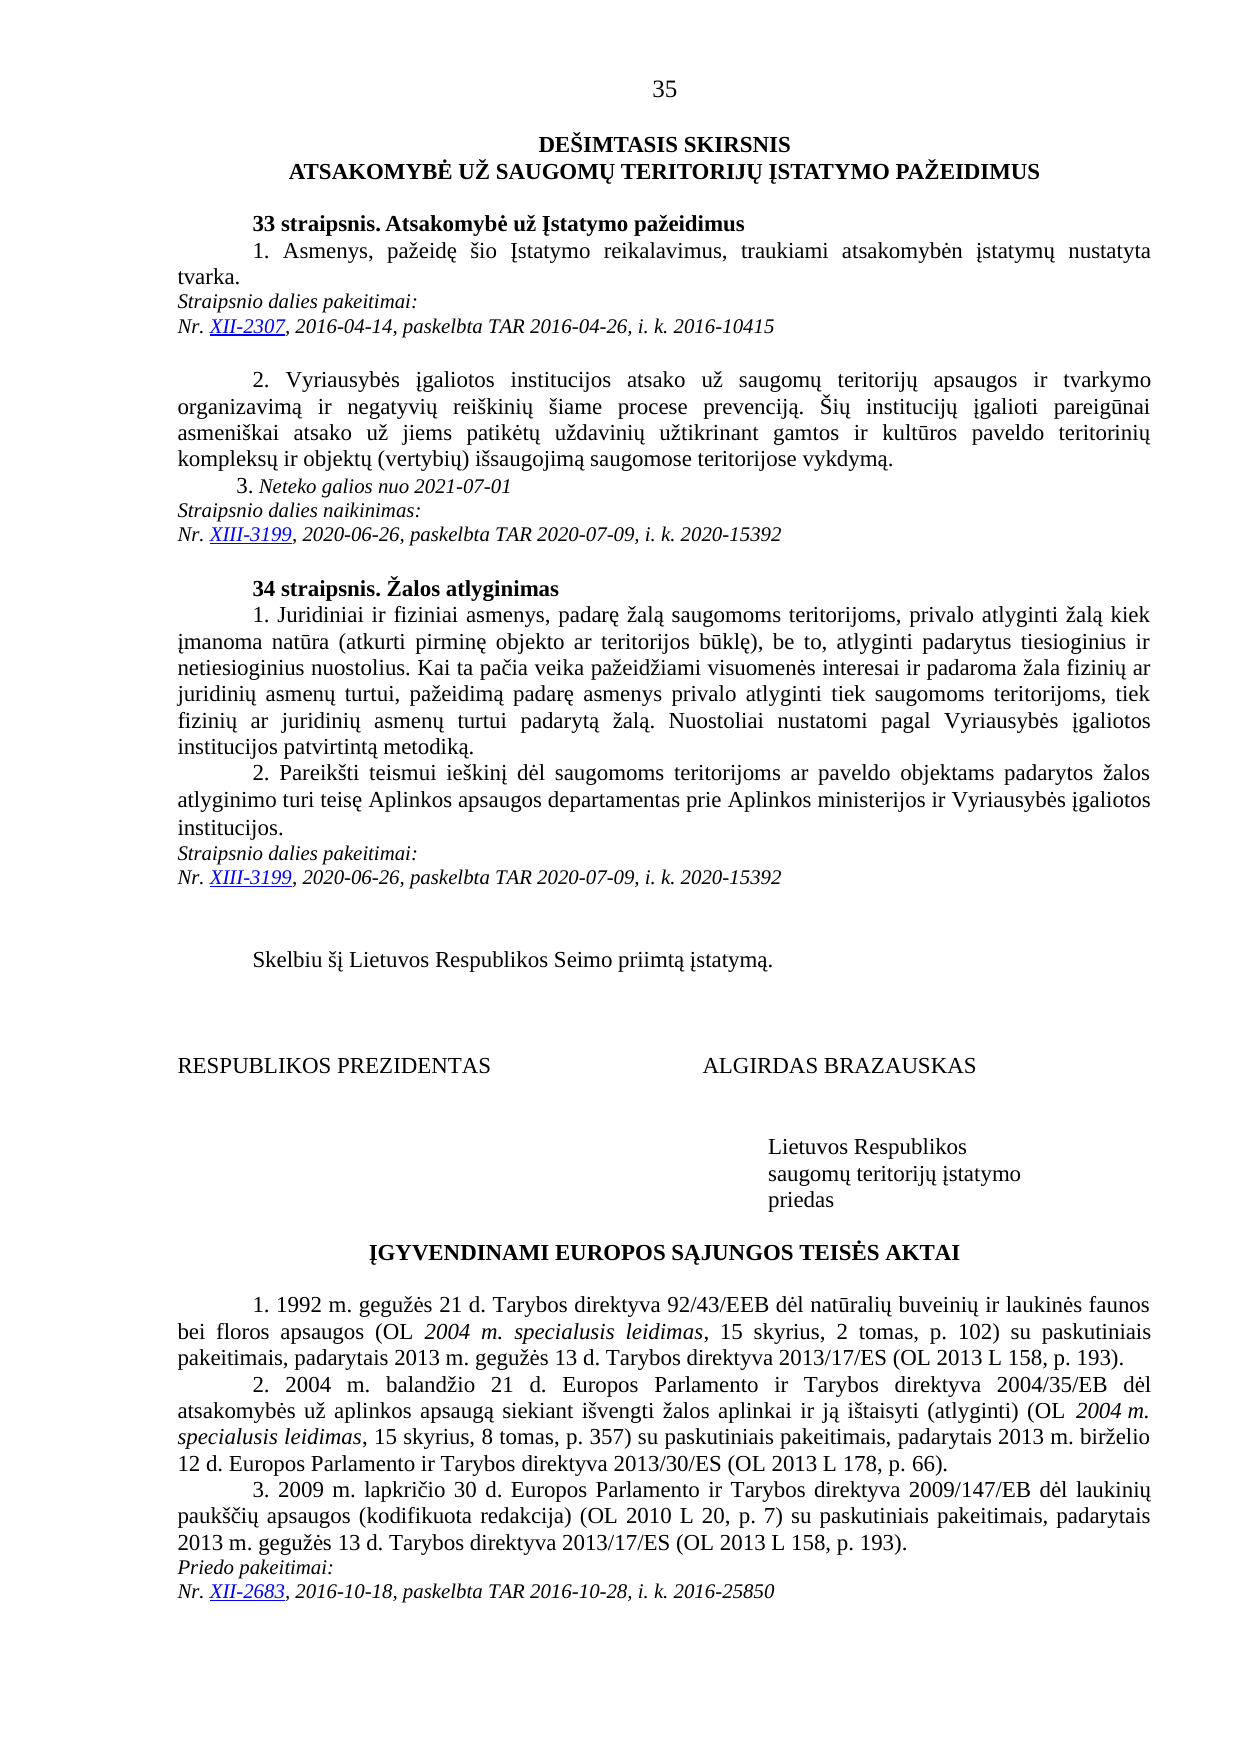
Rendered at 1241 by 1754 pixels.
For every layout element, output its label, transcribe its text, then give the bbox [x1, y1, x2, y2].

text Straipsnio dalies pakeitimai: [177, 289, 1152, 313]
text 1. Juridiniai ir fiziniai asmenys, padarę žalą saugomoms teritorijoms, privalo atlyginti žalą kiek įmanoma natūra (atkurti pirminę objekto ar teritorijos būklę), be to, atlyginti padarytus tiesioginius ir netiesioginius nuostolius. Kai ta pačia veika pažeidžiami visuomenės interesai ir padaroma žala fizinių ar juridinių asmenų turtui, pažeidimą padarę asmenys privalo atlyginti tiek saugomoms teritorijoms, tiek fizinių ar juridinių asmenų turtui padarytą žalą. Nuostoliai nustatomi pagal Vyriausybės įgaliotos institucijos patvirtintą metodiką. [177, 601, 1152, 759]
subtitle 34 straipsnis. Žalos atlyginimas [177, 575, 1152, 601]
subtitle dešimtasis SKIRSNIS [177, 131, 1152, 158]
text Straipsnio dalies pakeitimai: [177, 841, 1152, 865]
subtitle 33 straipsnis. Atsakomybė už Įstatymo pažeidimus [177, 210, 1152, 237]
text 2. Pareikšti teismui ieškinį dėl saugomoms teritorijoms ar paveldo objektams padarytos žalos atlyginimo turi teisę Aplinkos apsaugos departamentas prie Aplinkos ministerijos ir Vyriausybės įgaliotos institucijos. [177, 759, 1152, 841]
text Straipsnio dalies naikinimas: [177, 498, 1152, 522]
text Nr. XIII-3199, 2020-06-26, paskelbta TAR 2020-07-09, i. k. 2020-15392 [177, 522, 1152, 546]
text ĮGYVENDINAMI EUROPOS SĄJUNGOS TEISĖS AKTAI [177, 1239, 1152, 1265]
text 1. Asmenys, pažeidę šio Įstatymo reikalavimus, traukiami atsakomybėn įstatymų nustatyta tvarka. [177, 237, 1152, 289]
text 1. 1992 m. gegužės 21 d. Tarybos direktyva 92/43/EEB dėl natūralių buveinių ir laukinės faunos bei floros apsaugos (OL 2004 m. specialusis leidimas, 15 skyrius, 2 tomas, p. 102) su paskutiniais pakeitimais, padarytais 2013 m. gegužės 13 d. Tarybos direktyva 2013/17/ES (OL 2013 L 158, p. 193). [177, 1292, 1152, 1371]
text 2. 2004 m. balandžio 21 d. Europos Parlamento ir Tarybos direktyva 2004/35/EB dėl atsakomybės už aplinkos apsaugą siekiant išvengti žalos aplinkai ir ją ištaisyti (atlyginti) (OL 2004 m. specialusis leidimas, 15 skyrius, 8 tomas, p. 357) su paskutiniais pakeitimais, padarytais 2013 m. birželio 12 d. Europos Parlamento ir Tarybos direktyva 2013/30/ES (OL 2013 L 178, p. 66). [177, 1371, 1152, 1476]
text 2. Vyriausybės įgaliotos institucijos atsako už saugomų teritorijų apsaugos ir tvarkymo organizavimą ir negatyvių reiškinių šiame procese prevenciją. Šių institucijų įgalioti pareigūnai asmeniškai atsako už jiems patikėtų uždavinių užtikrinant gamtos ir kultūros paveldo teritorinių kompleksų ir objektų (vertybių) išsaugojimą saugomose teritorijose vykdymą. [177, 366, 1152, 472]
text RESPUBLIKOS PREZIDENTAS ALGIRDAS BRAZAUSKAS [177, 1052, 1152, 1078]
text saugomų teritorijų įstatymo [768, 1160, 1152, 1186]
text Nr. XII-2683, 2016-10-18, paskelbta TAR 2016-10-28, i. k. 2016-25850 [177, 1579, 1152, 1603]
text Nr. XII-2307, 2016-04-14, paskelbta TAR 2016-04-26, i. k. 2016-10415 [177, 313, 1152, 338]
text 3. 2009 m. lapkričio 30 d. Europos Parlamento ir Tarybos direktyva 2009/147/EB dėl laukinių paukščių apsaugos (kodifikuota redakcija) (OL 2010 L 20, p. 7) su paskutiniais pakeitimais, padarytais 2013 m. gegužės 13 d. Tarybos direktyva 2013/17/ES (OL 2013 L 158, p. 193). [177, 1476, 1152, 1555]
subtitle ATSAKOMYBĖ UŽ SAUGOMŲ TERITORIJŲ ĮSTATYMO PAŽEIDIMUS [177, 158, 1152, 184]
text Priedo pakeitimai: [177, 1555, 1152, 1579]
text Skelbiu šį Lietuvos Respublikos Seimo priimtą įstatymą. [177, 947, 1152, 973]
text Nr. XIII-3199, 2020-06-26, paskelbta TAR 2020-07-09, i. k. 2020-15392 [177, 865, 1152, 889]
text 3. Neteko galios nuo 2021-07-01 [177, 472, 1152, 498]
text Lietuvos Respublikos [768, 1133, 1152, 1160]
text priedas [768, 1186, 1152, 1212]
